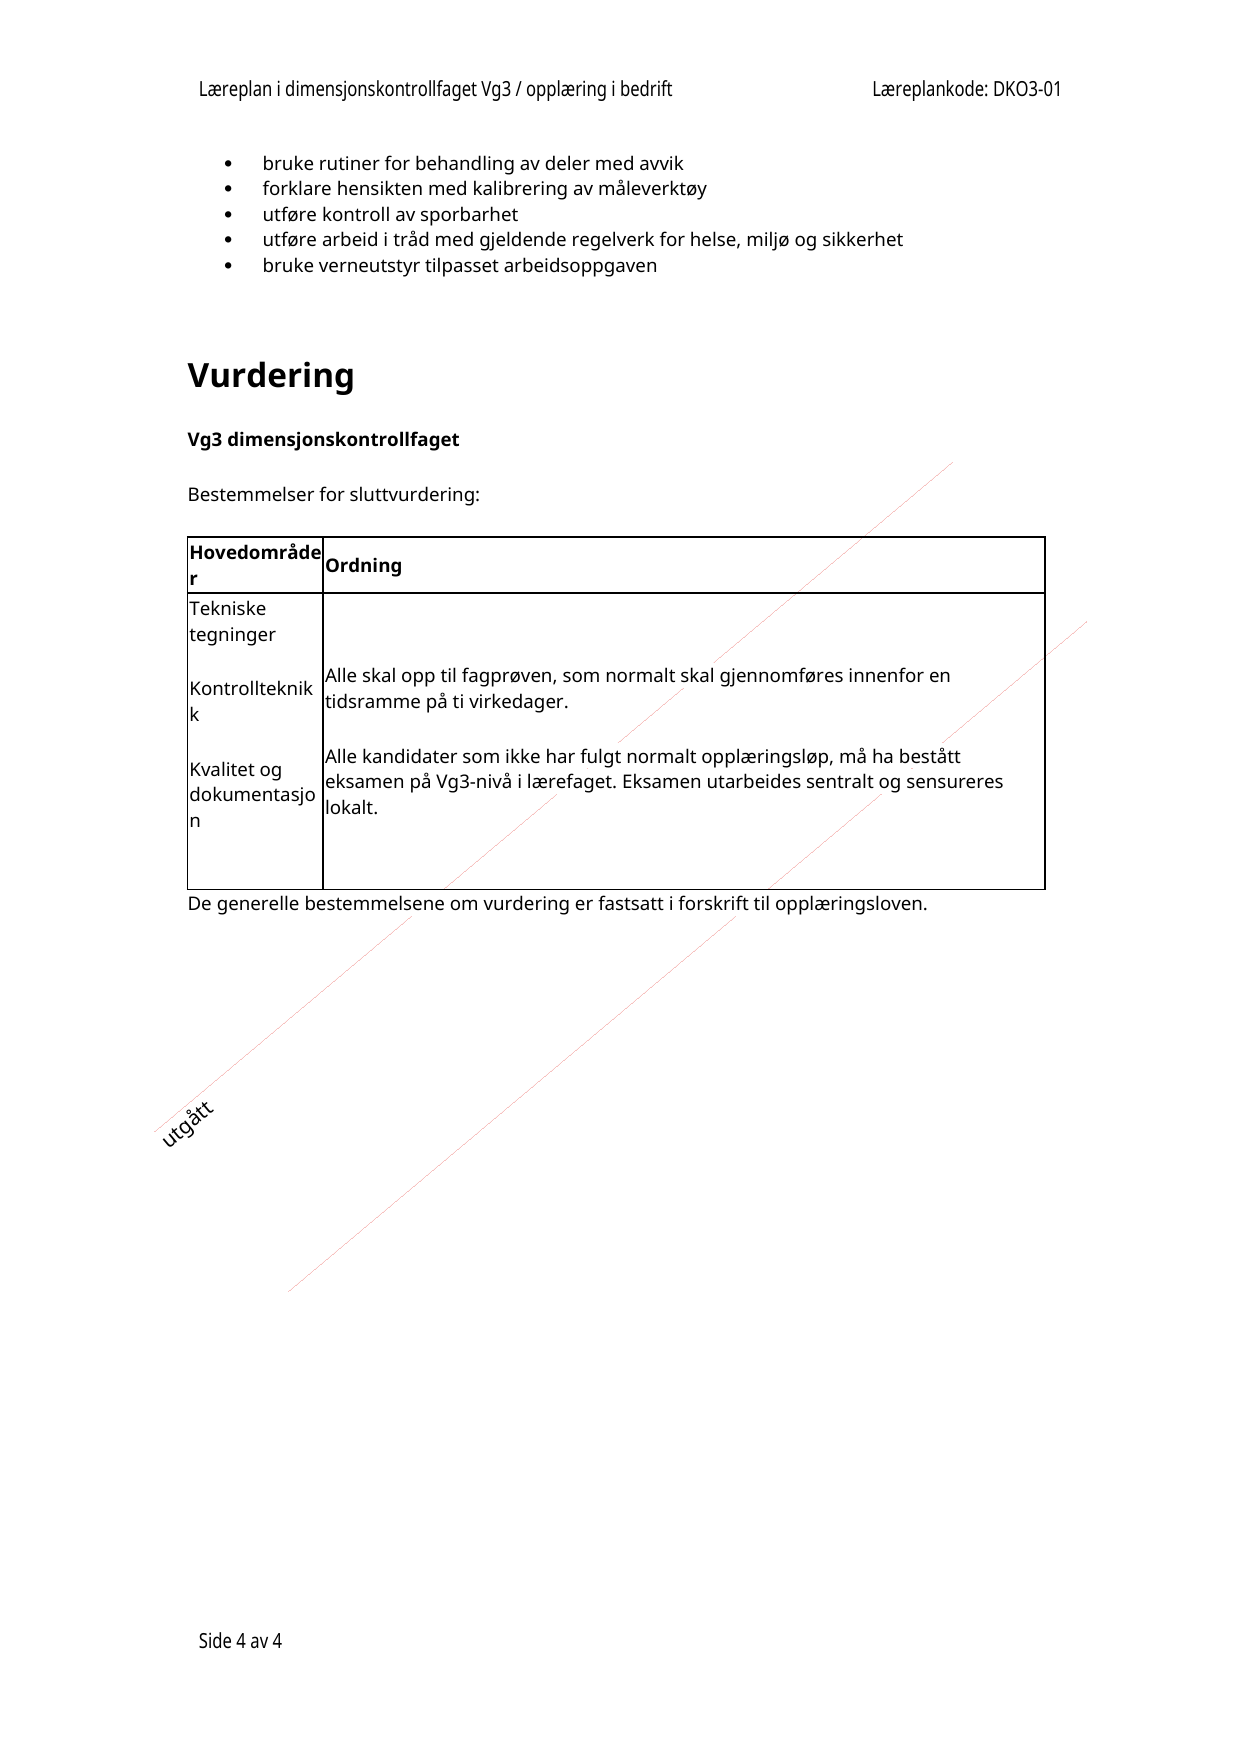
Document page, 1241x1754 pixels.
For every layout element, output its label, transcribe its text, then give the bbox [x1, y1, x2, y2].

table_cell Alle skal opp til fagprøven, som normalt skal gjennomføres innenfor en tidsramme på ti virkedager. Alle kandidater som ikke har fulgt normalt opplæringsløp, må ha bestått eksamen på Vg3-nivå i lærefaget. Eksamen utarbeides sentralt og sensureres lokalt. [324, 594, 794, 889]
list forklare hensikten med kalibrering av måleverktøy [712, 176, 1053, 201]
list bruke verneutstyr tilpasset arbeidsoppgaven [225, 252, 263, 278]
list bruke verneutstyr tilpasset arbeidsoppgaven [658, 252, 1053, 278]
text Bestemmelser for sluttvurdering: [485, 481, 928, 507]
table_cell Alle skal opp til fagprøven, som normalt skal gjennomføres innenfor en tidsramme på ti virkedager. Alle kandidater som ikke har fulgt normalt opplæringsløp, må ha bestått eksamen på Vg3-nivå i lærefaget. Eksamen utarbeides sentralt og sensureres lokalt. [715, 594, 1044, 663]
table_cell Alle skal opp til fagprøven, som normalt skal gjennomføres innenfor en tidsramme på ti virkedager. Alle kandidater som ikke har fulgt normalt opplæringsløp, må ha bestått eksamen på Vg3-nivå i lærefaget. Eksamen utarbeides sentralt og sensureres lokalt. [445, 819, 850, 889]
table_header [799, 538, 1044, 592]
list utføre arbeid i tråd med gjeldende regelverk for helse, miljø og sikkerhet [903, 227, 1053, 252]
list utføre kontroll av sporbarhet [225, 201, 263, 227]
text Vg3 dimensjonskontrollfaget [460, 427, 1053, 452]
table_header Ordning [324, 538, 860, 592]
subtitle Vurdering [364, 307, 1053, 398]
table_cell Alle skal opp til fagprøven, som normalt skal gjennomføres innenfor en tidsramme på ti virkedager. Alle kandidater som ikke har fulgt normalt opplæringsløp, må ha bestått eksamen på Vg3-nivå i lærefaget. Eksamen utarbeides sentralt og sensureres lokalt. [770, 659, 1044, 889]
list utføre kontroll av sporbarhet [523, 201, 1053, 227]
text De generelle bestemmelsene om vurdering er fastsatt i forskrift til opplæringsloven. [928, 890, 1053, 916]
list bruke rutiner for behandling av deler med avvik [225, 150, 263, 176]
text Bestemmelser for sluttvurdering: [901, 481, 1053, 507]
list bruke rutiner for behandling av deler med avvik [684, 150, 1053, 176]
